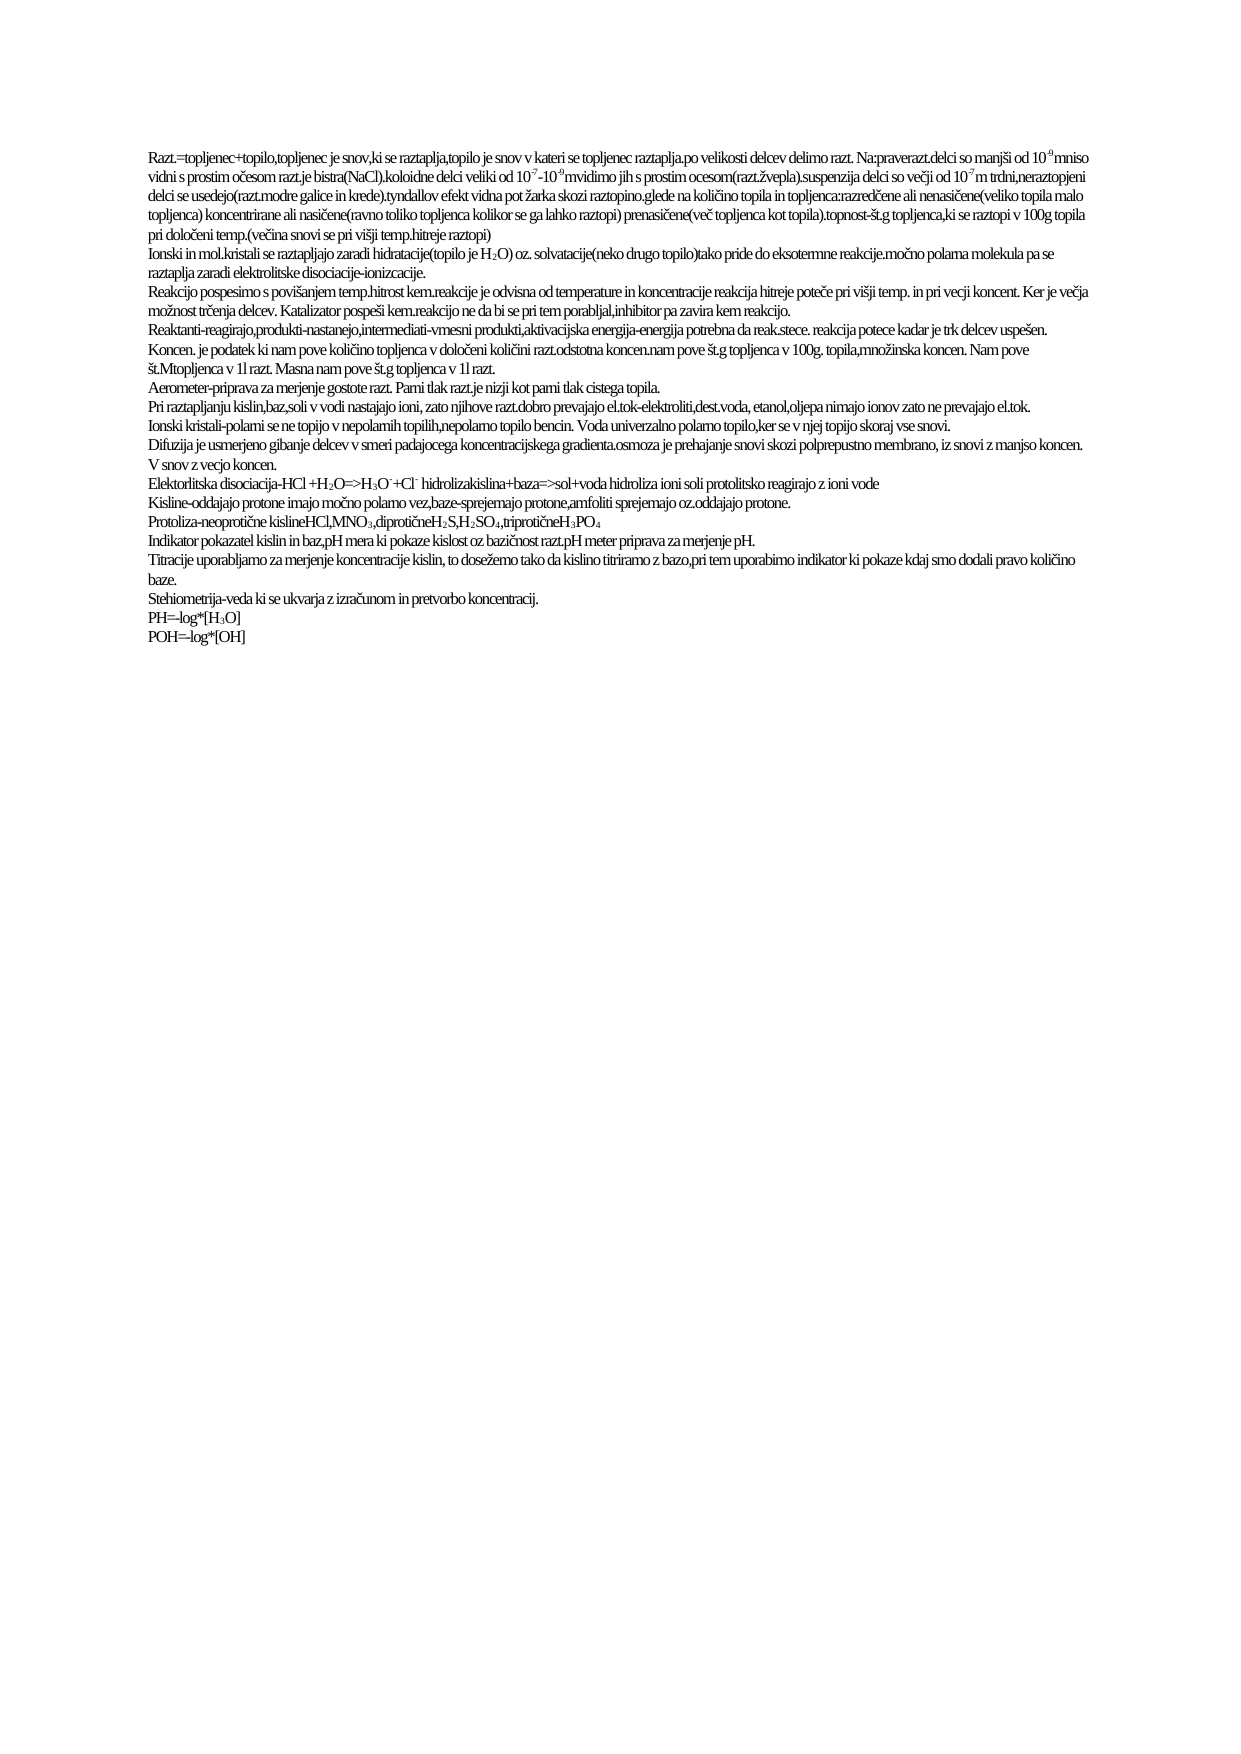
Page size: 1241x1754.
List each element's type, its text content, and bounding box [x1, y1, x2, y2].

text Ionski kristali-polarni se ne topijo v nepolarnih topilih,nepolarno topilo bencin. Voda univerzalno polarno topilo,ker se v njej topijo skoraj vse snovi. [148, 416, 1093, 435]
text Kisline-oddajajo protone imajo močno polarno vez,baze-sprejemajo protone,amfoliti sprejemajo oz.oddajajo protone. [148, 493, 1093, 512]
text Koncen. je podatek ki nam pove količino topljenca v določeni količini razt.odstotna koncen.nam pove št.g topljenca v 100g. topila,množinska koncen. Nam pove št.Mtopljenca v 1l razt. Masna nam pove št.g topljenca v 1l razt. [148, 339, 1093, 378]
text POH=-log*[OH] [148, 627, 1093, 646]
text Reakcijo pospesimo s povišanjem temp.hitrost kem.reakcije je odvisna od temperature in koncentracije reakcija hitreje poteče pri višji temp. in pri vecji koncent. Ker je večja možnost trčenja delcev. Katalizator pospeši kem.reakcijo ne da bi se pri tem porabljal,inhibitor pa zavira kem reakcijo. [148, 282, 1093, 320]
text Stehiometrija-veda ki se ukvarja z izračunom in pretvorbo koncentracij. [148, 588, 1093, 608]
text Indikator pokazatel kislin in baz,pH mera ki pokaze kislost oz bazičnost razt.pH meter priprava za merjenje pH. [148, 531, 1093, 550]
text Titracije uporabljamo za merjenje koncentracije kislin, to dosežemo tako da kislino titriramo z bazo,pri tem uporabimo indikator ki pokaze kdaj smo dodali pravo količino baze. [148, 550, 1093, 588]
text PH=-log*[H3O] [148, 608, 1093, 627]
text Elektorlitska disociacija-HCl +H2O=>H3O-+Cl- hidrolizakislina+baza=>sol+voda hidroliza ioni soli protolitsko reagirajo z ioni vode [148, 473, 1093, 493]
text Razt.=topljenec+topilo,topljenec je snov,ki se raztaplja,topilo je snov v kateri se topljenec raztaplja.po velikosti delcev delimo razt. Na:praverazt.delci so manjši od 10-9mniso vidni s prostim očesom razt.je bistra(NaCl).koloidne delci veliki od 10-7-10-9mvidimo jih s prostim ocesom(razt.žvepla).suspenzija delci so večji od 10-7m trdni,neraztopjeni delci se usedejo(razt.modre galice in krede).tyndallov efekt vidna pot žarka skozi raztopino.glede na količino topila in topljenca:razredčene ali nenasičene(veliko topila malo topljenca) koncentrirane ali nasičene(ravno toliko topljenca kolikor se ga lahko raztopi) prenasičene(več topljenca kot topila).topnost-št.g topljenca,ki se raztopi v 100g topila pri določeni temp.(večina snovi se pri višji temp.hitreje raztopi) [148, 148, 1093, 243]
text Ionski in mol.kristali se raztapljajo zaradi hidratacije(topilo je H2O) oz. solvatacije(neko drugo topilo)tako pride do eksotermne reakcije.močno polarna molekula pa se raztaplja zaradi elektrolitske disociacije-ionizcacije. [148, 243, 1093, 282]
text Pri raztapljanju kislin,baz,soli v vodi nastajajo ioni, zato njihove razt.dobro prevajajo el.tok-elektroliti,dest.voda, etanol,oljepa nimajo ionov zato ne prevajajo el.tok. [148, 397, 1093, 416]
text Difuzija je usmerjeno gibanje delcev v smeri padajocega koncentracijskega gradienta.osmoza je prehajanje snovi skozi polprepustno membrano, iz snovi z manjso koncen. V snov z vecjo koncen. [148, 435, 1093, 473]
text Reaktanti-reagirajo,produkti-nastanejo,intermediati-vmesni produkti,aktivacijska energija-energija potrebna da reak.stece. reakcija potece kadar je trk delcev uspešen. [148, 320, 1093, 339]
text Aerometer-priprava za merjenje gostote razt. Parni tlak razt.je nizji kot parni tlak cistega topila. [148, 378, 1093, 397]
text Protoliza-neoprotične kislineHCl,MNO3,diprotičneH2S,H2SO4,triprotičneH3PO4 [148, 512, 1093, 531]
